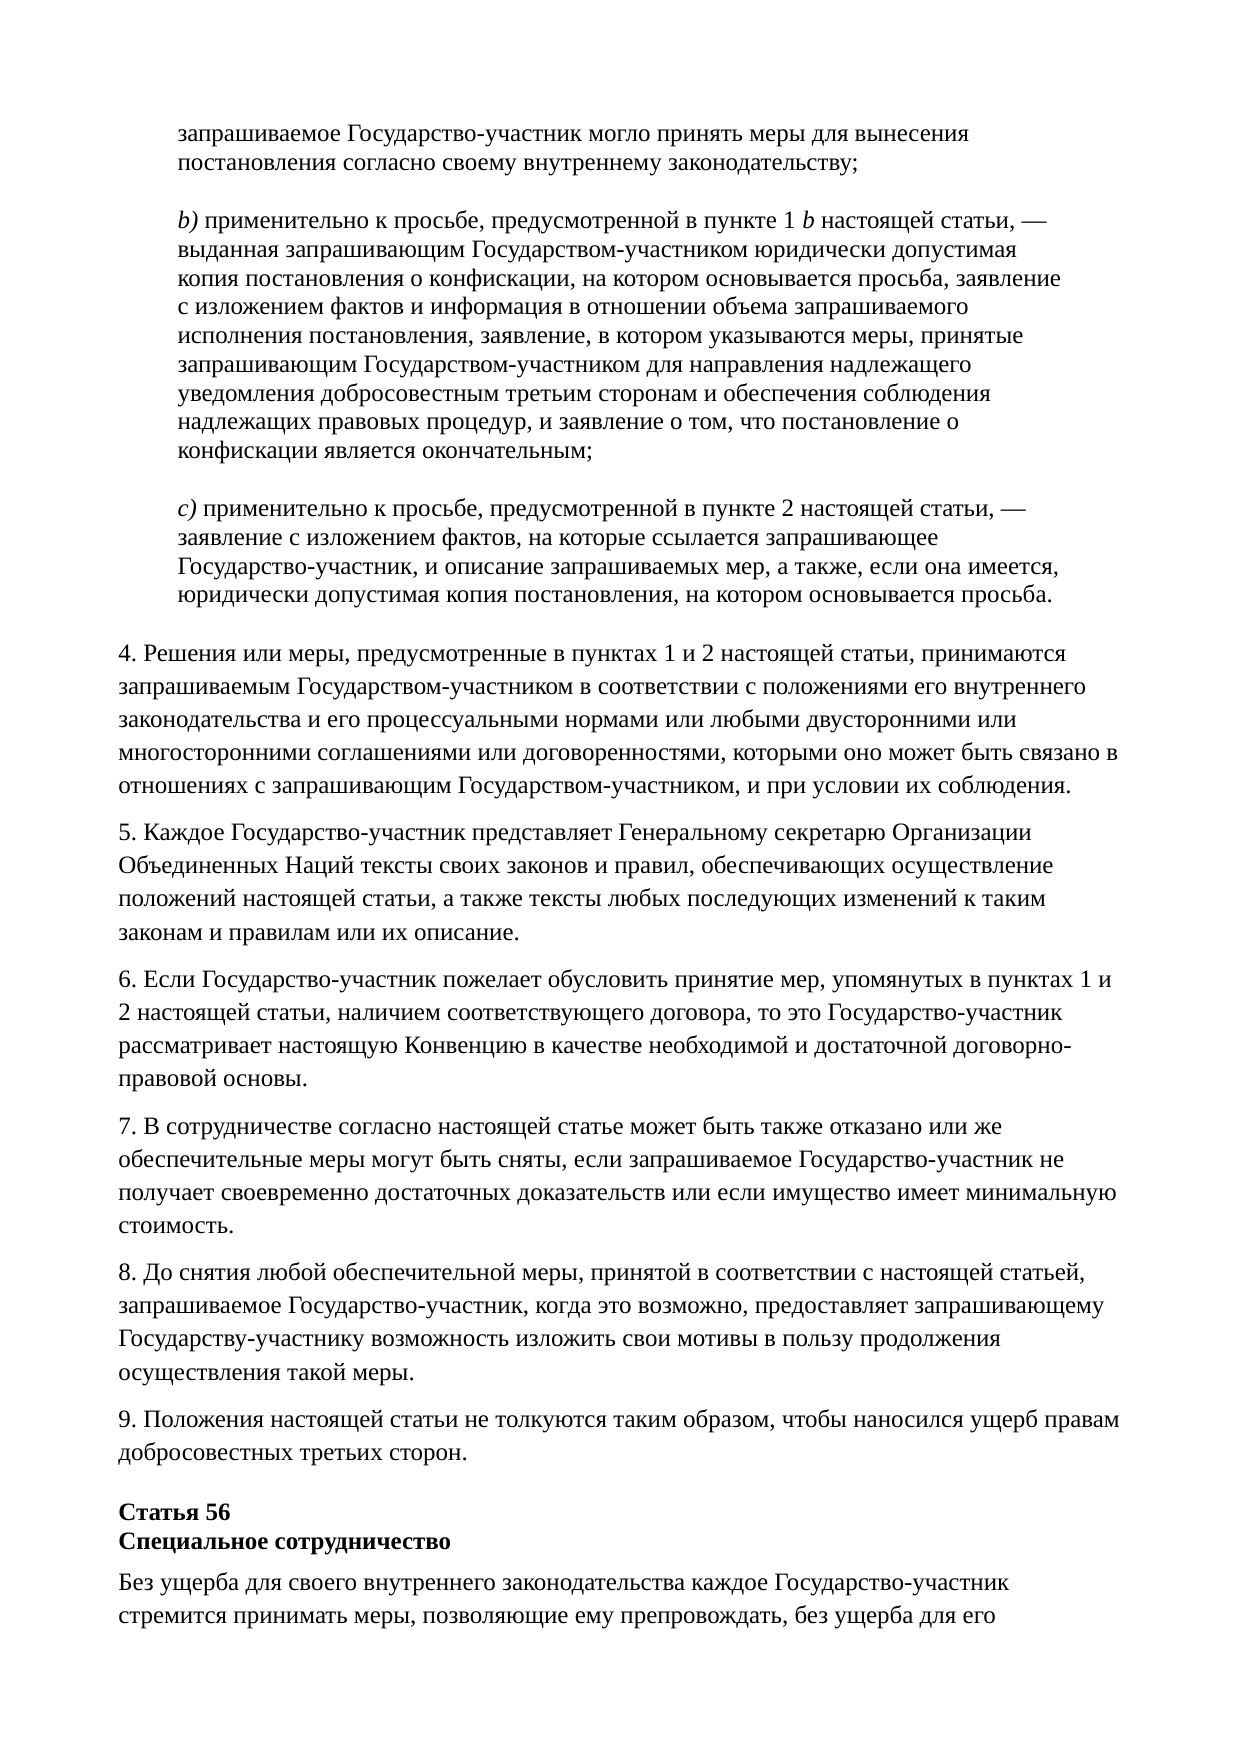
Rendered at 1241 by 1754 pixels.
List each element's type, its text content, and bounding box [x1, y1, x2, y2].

text 4. Решения или меры, предусмотренные в пунктах 1 и 2 настоящей статьи, принимаются запрашиваемым Государством-участником в соответствии с положениями его внутреннего законодательства и его процессуальными нормами или любыми двусторонними или многосторонними соглашениями или договоренностями, которыми оно может быть связано в отношениях с запрашивающим Государством-участником, и при условии их соблюдения. [118, 638, 1122, 799]
text 5. Каждое Государство-участник представляет Генеральному секретарю Организации Объединенных Наций тексты своих законов и правил, обеспечивающих осуществление положений настоящей статьи, а также тексты любых последующих изменений к таким законам и правилам или их описание. [118, 817, 1122, 945]
text 9. Положения настоящей статьи не толкуются таким образом, чтобы наносился ущерб правам добросовестных третьих сторон. [118, 1404, 1122, 1466]
text 7. В сотрудничестве согласно настоящей статье может быть также отказано или же обеспечительные меры могут быть сняты, если запрашиваемое Государство-участник не получает своевременно достаточных доказательств или если имущество имеет минимальную стоимость. [118, 1111, 1122, 1239]
text 8. До снятия любой обеспечительной меры, принятой в соответствии с настоящей статьей, запрашиваемое Государство-участник, когда это возможно, предоставляет запрашивающему Государству-участнику возможность изложить свои мотивы в пользу продолжения осуществления такой меры. [118, 1257, 1122, 1385]
text Без ущерба для своего внутреннего законодательства каждое Государство-участник стремится принимать меры, позволяющие ему препровождать, без ущерба для его [118, 1567, 1122, 1629]
text запрашиваемое Государство-участник могло принять меры для вынесения постановления согласно своему внутреннему законодательству; [177, 118, 1063, 176]
text b) применительно к просьбе, предусмотренной в пункте 1 b настоящей статьи, — выданная запрашивающим Государством-участником юридически допустимая копия постановления о конфискации, на котором основывается просьба, заявление с изложением фактов и информация в отношении объема запрашиваемого исполнения постановления, заявление, в котором указываются меры, принятые запрашивающим Государством-участником для направления надлежащего уведомления добросовестным третьим сторонам и обеспечения соблюдения надлежащих правовых процедур, и заявление о том, что постановление о конфискации является окончательным; [177, 205, 1063, 464]
text 6. Если Государство-участник пожелает обусловить принятие мер, упомянутых в пунктах 1 и 2 настоящей статьи, наличием соответствующего договора, то это Государство-участник рассматривает настоящую Конвенцию в качестве необходимой и достаточной договорно-правовой основы. [118, 964, 1122, 1092]
subtitle Статья 56 Специальное сотрудничество [118, 1497, 1122, 1555]
text с) применительно к просьбе, предусмотренной в пункте 2 настоящей статьи, — заявление с изложением фактов, на которые ссылается запрашивающее Государство-участник, и описание запрашиваемых мер, а также, если она имеется, юридически допустимая копия постановления, на котором основывается просьба. [177, 493, 1063, 608]
